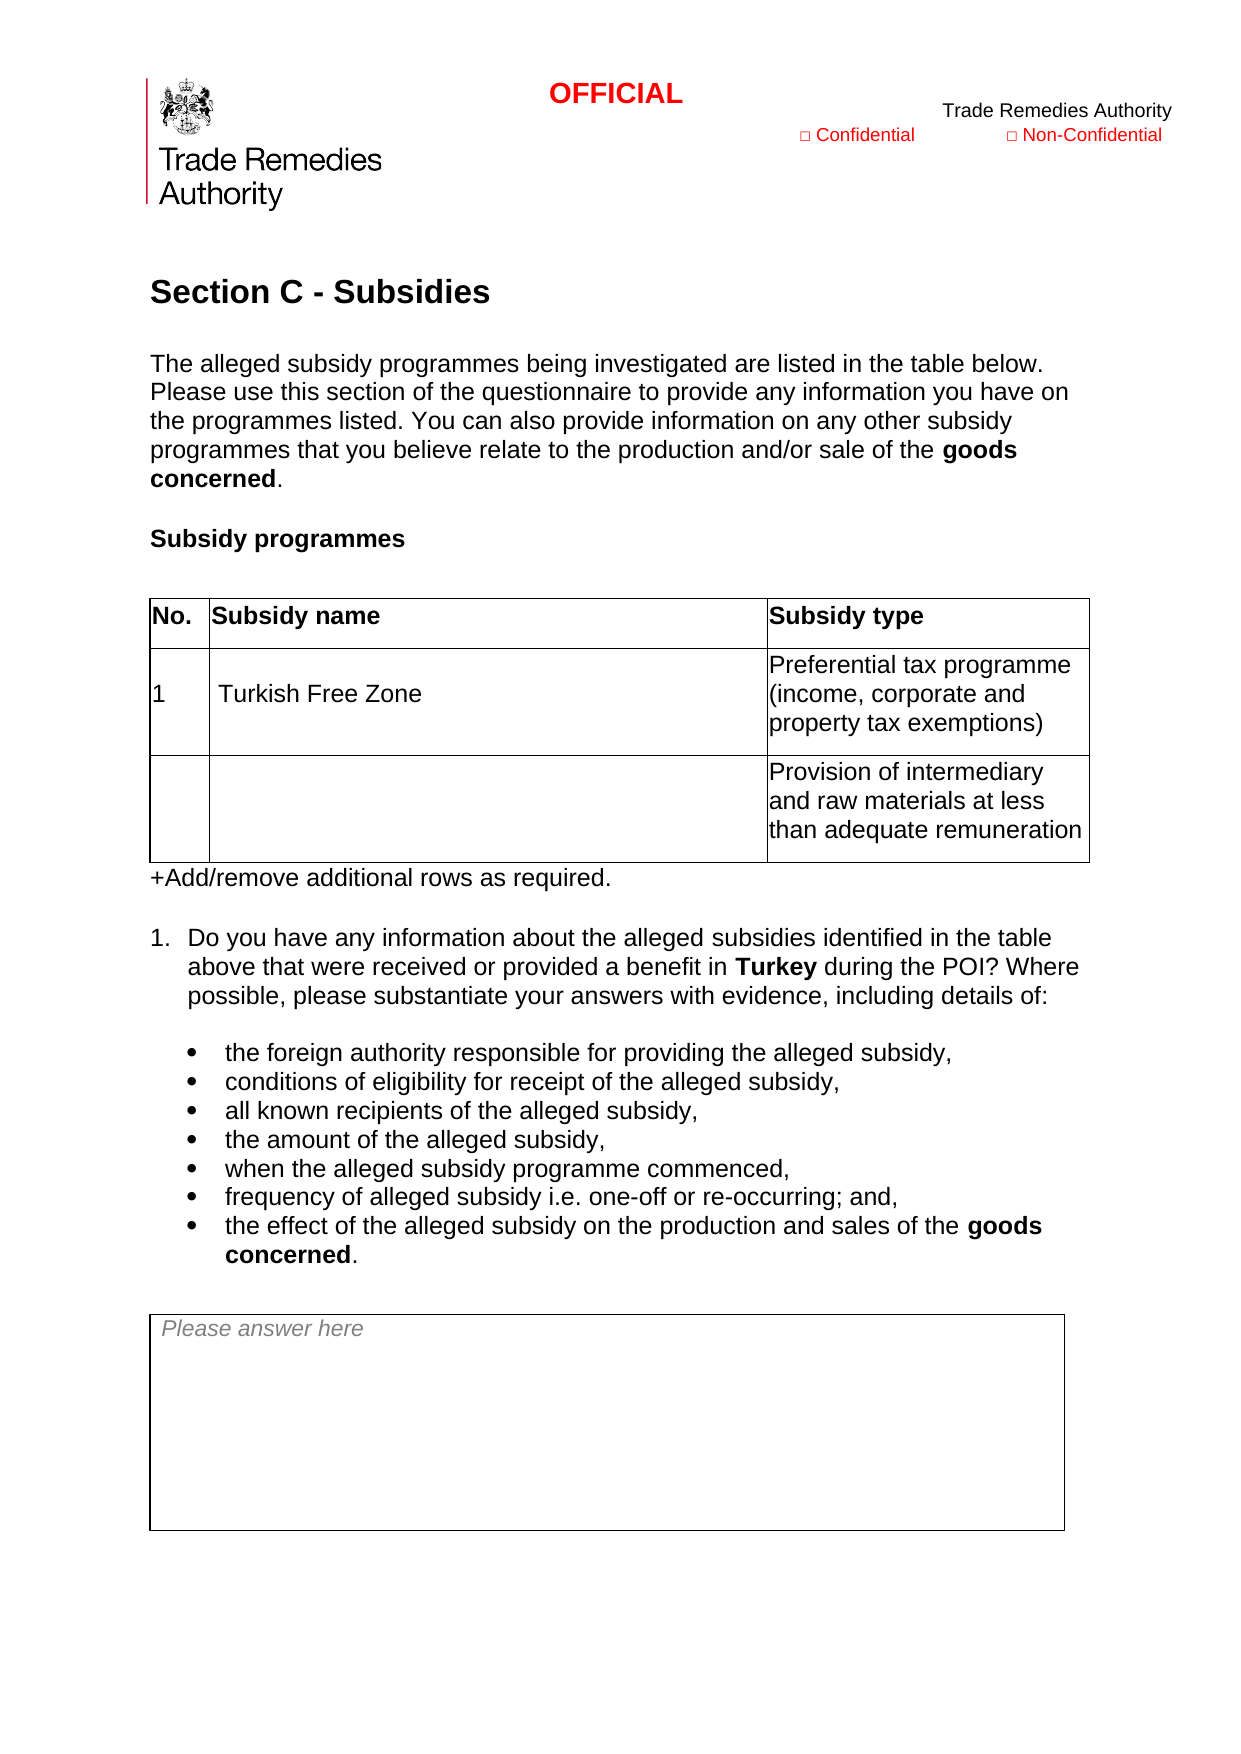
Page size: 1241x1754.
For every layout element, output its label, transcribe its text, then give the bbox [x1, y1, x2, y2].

table_header No. [151, 599, 209, 648]
list the foreign authority responsible for providing the alleged subsidy, [187, 1038, 1090, 1067]
table_cell [210, 756, 767, 862]
list conditions of eligibility for receipt of the alleged subsidy, [187, 1067, 1090, 1096]
table_cell 1 [151, 649, 209, 755]
list when the alleged subsidy programme commenced, [187, 1153, 1090, 1182]
table_cell Preferential tax programme (income, corporate and property tax exemptions) [768, 649, 1089, 755]
list Do you have any information about the alleged subsidies identified in the table above that were received or provided a benefit in Turkey during the POI? Where possible, please substantiate your answers with evidence, including details of: [150, 923, 1090, 1009]
list all known recipients of the alleged subsidy, [187, 1096, 1090, 1125]
subtitle Section C - Subsidies [150, 272, 1090, 348]
text +Add/remove additional rows as required. [150, 863, 1090, 892]
table_header Please answer here [151, 1315, 1064, 1529]
table_cell Turkish Free Zone [210, 649, 767, 755]
table_cell [151, 756, 209, 862]
list the effect of the alleged subsidy on the production and sales of the goods concerned. [187, 1211, 1090, 1269]
table_cell Provision of intermediary and raw materials at less than adequate remuneration [768, 756, 1089, 862]
list frequency of alleged subsidy i.e. one-off or re-occurring; and, [187, 1182, 1090, 1211]
table_header Subsidy name [210, 599, 767, 648]
list the amount of the alleged subsidy, [187, 1125, 1090, 1153]
text The alleged subsidy programmes being investigated are listed in the table below. Please use this section of the questionnaire to provide any information you have on the programmes listed. You can also provide information on any other subsidy programmes that you believe relate to the production and/or sale of the goods concerned. [150, 348, 1090, 492]
table_header Subsidy type [768, 599, 1089, 648]
text Subsidy programmes [150, 524, 1090, 553]
